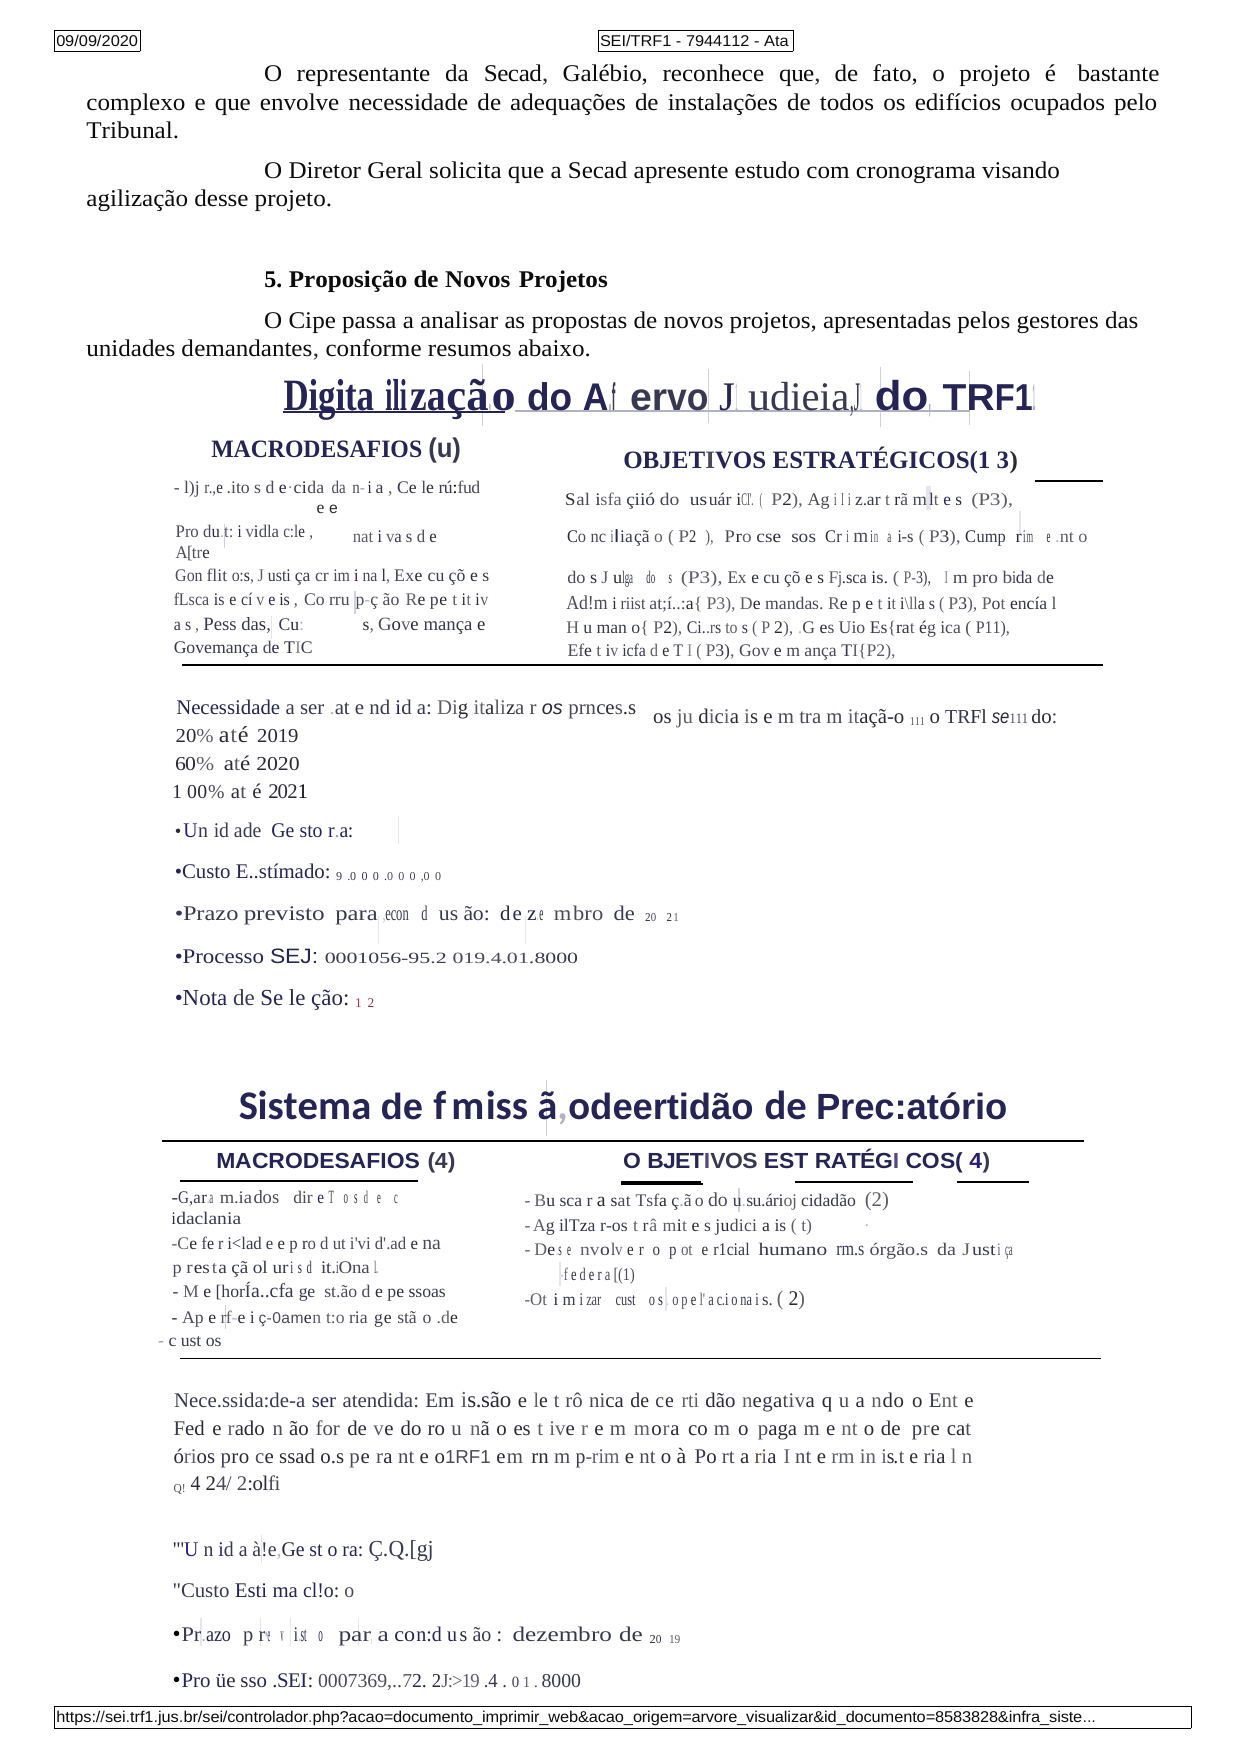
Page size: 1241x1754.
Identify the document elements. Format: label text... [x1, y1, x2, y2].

subtitle OBJETIVOS ESTRATÉGICOS(1 3) [623, 446, 1182, 474]
text •Nota de Se le ção: 1 2 [174, 984, 1182, 1011]
text Gon flit o:s, J usti ça cr im i na l, Exe cu çõ e s fLsca is e cí v e is , Co rru p-ç ão Re pe t it iv a s , Pess das, Cu: s, Gove mança e Govemança de TIC [173, 565, 499, 658]
text 1 00% at é 2021 [172, 779, 642, 803]
text - M e [horÍa..cfa ge st.ão d e pe ssoas [172, 1279, 464, 1302]
text O Cipe passa a analisar as propostas de novos projetos, apresentadas pelos gestores das unidades demandantes, conforme resumos abaixo. [86, 307, 1182, 362]
text O Diretor Geral solicita que a Secad apresente estudo com cronograma visando agilização desse projeto. [86, 156, 1160, 212]
text Efe t iv icfa d e T I ( P3), Gov e m ança TI{P2), [567, 640, 1182, 661]
text O representante da Secad, Galébio, reconhece que, de fato, o projeto é bastante complexo e que envolve necessidade de adequações de instalações de todos os edifícios ocupados pelo Tribunal. [86, 59, 1160, 143]
text - Ap e rf-e i ç-0amen t:o ria ge stã o .de [171, 1307, 464, 1327]
text Sal isfa çiió do usuár iCI'. ( P2), Ag i I i z.ar t rã mlt e s (P3), [565, 488, 1182, 509]
text Co nc iIiaçã o ( P2 ), Pro cse sos Cr i min a i-s ( P3), Cump rim e .nt o [567, 524, 1182, 547]
list Pro üe sso .SEI: 0007369,..72. 2J:>19 .4 . 0 1 . 8000 [172, 1666, 1182, 1692]
text -f e d e r a [(1) [561, 1264, 1182, 1284]
text os ju dicia is e m tra m itaçã-o 111 o TRFl se111 do: [653, 704, 1182, 728]
text - c ust os [158, 1330, 464, 1351]
text •Processo SEJ: 0001056-95.2 019.4.01.8000 [174, 944, 1182, 968]
text Nece.ssida:de-a ser atendida: Em is.são e le t rô nica de ce rti dão negativa q u a ndo o Ent e Fed e rado n ão for de ve do ro u nã o es t ive r e m mora co m o paga m e nt o de pre cat órios pro ce ssad o.s pe ra nt e o1RF1 em rn m p-rim e nt o à Po rt a ria I nt e rm in is.t e ria l n Q! 4 24/ 2:olfi [173, 1386, 973, 1495]
list Ag ilTza r-os t râ mit e s judici a is ( t) · [524, 1215, 1182, 1235]
list Bu sca r a sat Tsfa ç.ã o do u.su.árioj cidadão (2) [524, 1187, 1182, 1211]
text do s J ulga do s (P3), Ex e cu çõ e s Fj.sca is. ( P-3), I m pro bida de Ad!m i riist at;í..:a{ P3), De mandas. Re p e t it i\lla s ( P3), Pot encía l H u man o{ P2), Ci..rs to s ( P 2), .G es Uio Es{rat ég ica ( P11), [566, 567, 1066, 637]
subtitle Proposição de Novos Projetos [264, 265, 1182, 293]
list De.s e nvolv e r o p ot e r1cial humano rm.s órgão.s da Justi ça [524, 1237, 1182, 1260]
text •Prazo previsto para ,econ d us ão: de z.e mbro de 20 21 [174, 900, 1182, 924]
list Un id ade Ge sto r.a: ­ [174, 818, 642, 842]
text MACRODESAFIOS (4) O BJETIVOS EST RATÉGI COS( 4) [216, 1081, 1182, 1173]
text -G,ar.a m.iados dir e T o s d e c idaclania [171, 1186, 464, 1228]
text 60% até 2020 [175, 751, 642, 775]
text Pro du.t: i vidla c:le , A[tre [175, 521, 340, 562]
text nat i va s d e [353, 526, 439, 546]
text •Custo E..stímado: 9 .0 0 0 .0 0 0 ,0 0 [174, 859, 642, 883]
text -Ce fe r i<lad e e p ro d ut i'vi d'.ad e na [171, 1231, 464, 1253]
text Digita ilizaçã.o do A.f ervo J1 udieia,J1 do, TRF11 [283, 369, 1182, 421]
subtitle MACRODESAFIOS (u) [191, 432, 481, 463]
text - l)j r.,e .ito s d e·cida da n- i a , Ce le rú:fud e e [173, 477, 481, 517]
text "Custo Esti ma cl!o: o [172, 1578, 1182, 1602]
text "'U n id a à!e,Ge st o ra: Ç.Q.[gj [172, 1535, 1182, 1562]
text -Ot i m i zar cust o s . o p e l' a c.i o na i s. ( 2) [524, 1286, 1182, 1310]
text 20% até 2019 [175, 721, 642, 747]
text Necessidade a ser .at e nd id a: Dig italiza r os prnces.s [176, 695, 642, 719]
list Pr.azo p r•e v i.st o par, a con:d us ão : dezembro de 20 19 [172, 1620, 1182, 1646]
text p resta çã ol uri s d it.iOna l. [172, 1257, 464, 1277]
